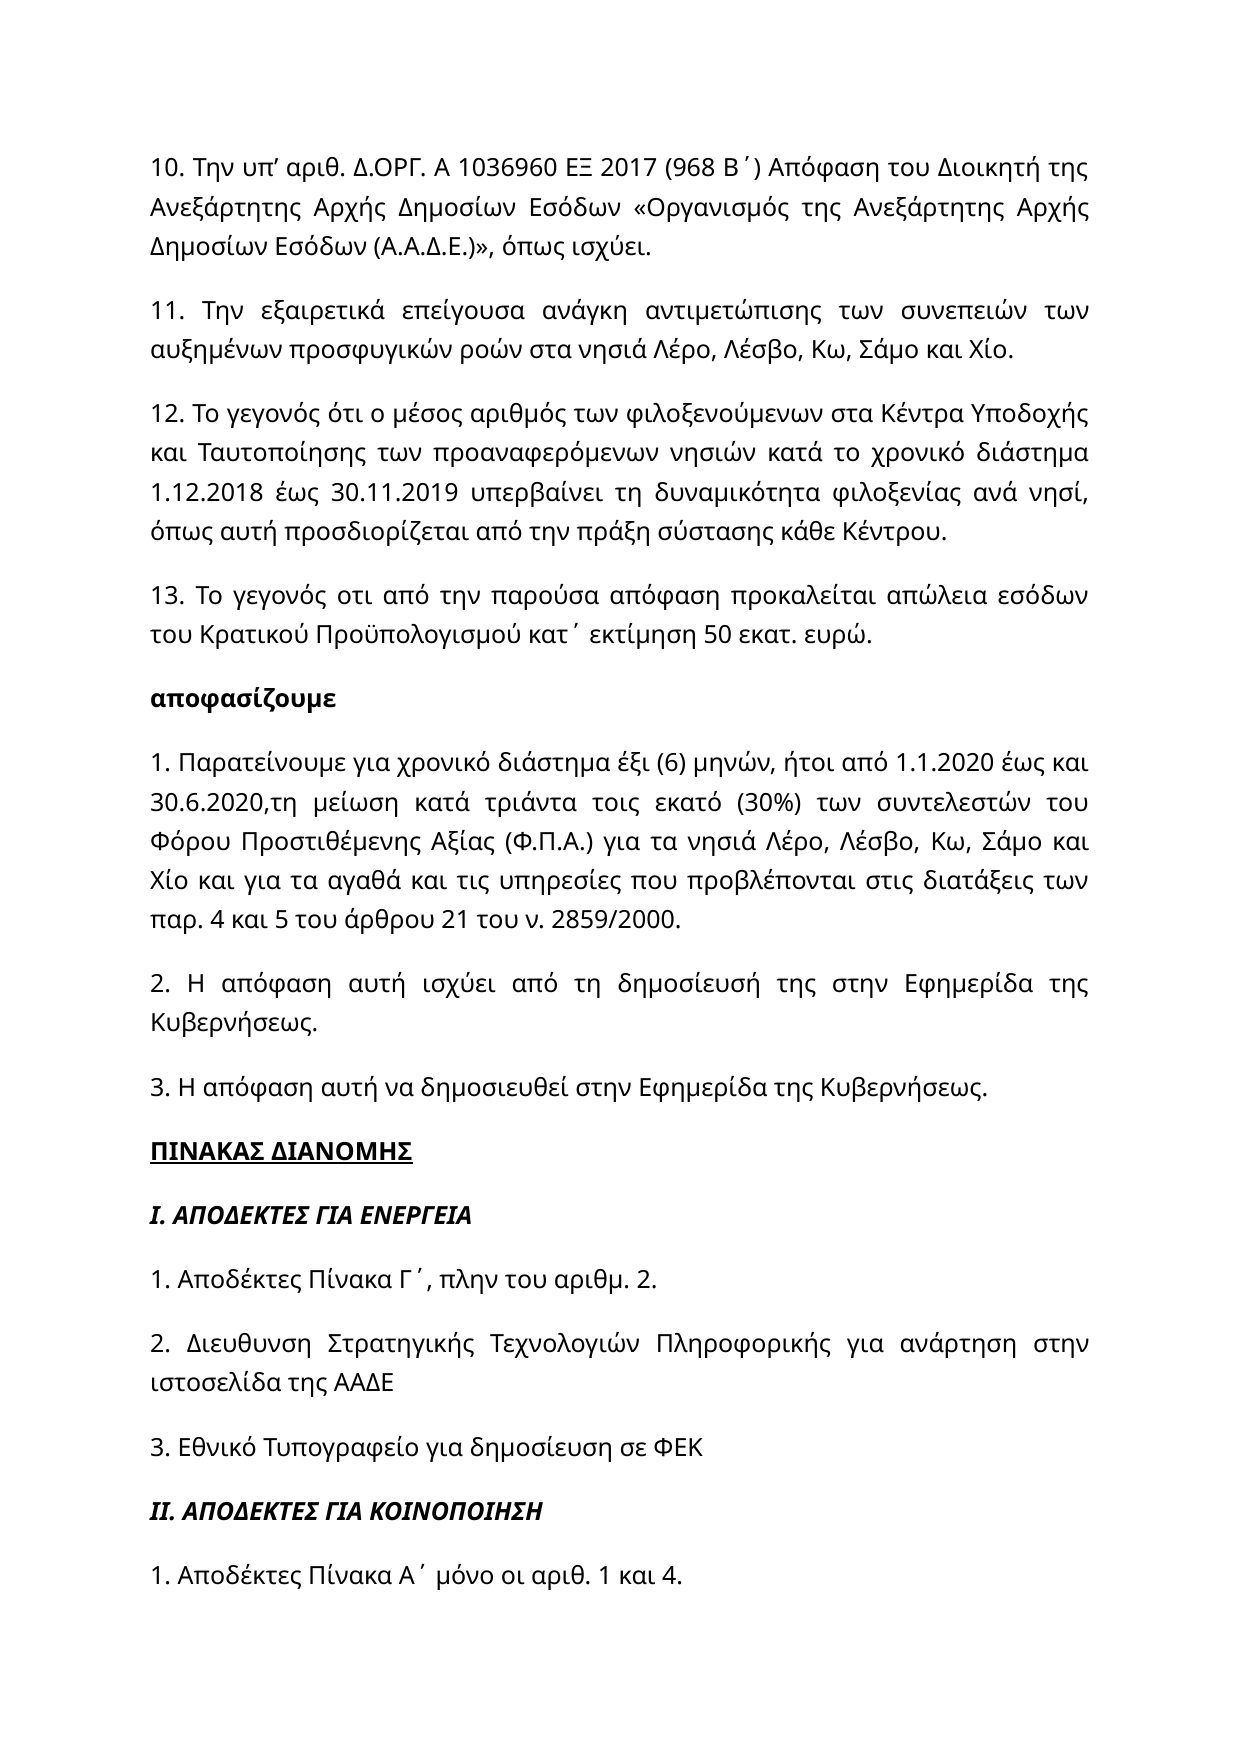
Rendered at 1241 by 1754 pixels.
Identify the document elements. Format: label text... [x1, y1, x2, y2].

text 1. Αποδέκτες Πίνακα Γ΄, πλην του αριθμ. 2. [150, 1262, 1090, 1296]
text ΙΙ. ΑΠΟΔΕΚΤΕΣ ΓΙΑ ΚΟΙΝΟΠΟΙΗΣΗ [150, 1493, 1090, 1527]
text 3. Εθνικό Τυπογραφείο για δημοσίευση σε ΦΕΚ [150, 1429, 1090, 1463]
text 2. Διευθυνση Στρατηγικής Τεχνολογιών Πληροφορικής για ανάρτηση στην ιστοσελίδα της ΑΑΔΕ [150, 1326, 1090, 1399]
text 12. Το γεγονός ότι ο μέσος αριθμός των φιλοξενούμενων στα Κέντρα Υποδοχής και Ταυτοποίησης των προαναφερόμενων νησιών κατά το χρονικό διάστημα 1.12.2018 έως 30.11.2019 υπερβαίνει τη δυναμικότητα φιλοξενίας ανά νησί, όπως αυτή προσδιορίζεται από την πράξη σύστασης κάθε Κέντρου. [150, 396, 1090, 547]
text 11. Την εξαιρετικά επείγουσα ανάγκη αντιμετώπισης των συνεπειών των αυξημένων προσφυγικών ροών στα νησιά Λέρο, Λέσβο, Κω, Σάμο και Χίο. [150, 292, 1090, 366]
text αποφασίζουμε [150, 681, 1090, 715]
text 10. Την υπ’ αριθ. Δ.ΟΡΓ. Α 1036960 ΕΞ 2017 (968 Β΄) Απόφαση του Διοικητή της Ανεξάρτητης Αρχής Δημοσίων Εσόδων «Οργανισμός της Ανεξάρτητης Αρχής Δημοσίων Εσόδων (Α.Α.Δ.Ε.)», όπως ισχύει. [150, 150, 1090, 262]
text 1. Παρατείνουμε για χρονικό διάστημα έξι (6) μηνών, ήτοι από 1.1.2020 έως και 30.6.2020,τη μείωση κατά τριάντα τοις εκατό (30%) των συντελεστών του Φόρου Προστιθέμενης Αξίας (Φ.Π.Α.) για τα νησιά Λέρο, Λέσβο, Κω, Σάμο και Χίο και για τα αγαθά και τις υπηρεσίες που προβλέπονται στις διατάξεις των παρ. 4 και 5 του άρθρου 21 του ν. 2859/2000. [150, 745, 1090, 936]
text 13. Το γεγονός οτι από την παρούσα απόφαση προκαλείται απώλεια εσόδων του Κρατικού Προϋπολογισμού κατ΄ εκτίμηση 50 εκατ. ευρώ. [150, 577, 1090, 651]
text Ι. ΑΠΟΔΕΚΤΕΣ ΓΙΑ ΕΝΕΡΓΕΙΑ [150, 1197, 1090, 1232]
text 2. Η απόφαση αυτή ισχύει από τη δημοσίευσή της στην Εφημερίδα της Κυβερνήσεως. [150, 966, 1090, 1039]
text 1. Αποδέκτες Πίνακα Α΄ μόνο οι αριθ. 1 και 4. [150, 1557, 1090, 1592]
text 3. Η απόφαση αυτή να δημοσιευθεί στην Εφημερίδα της Κυβερνήσεως. [150, 1069, 1090, 1103]
text ΠΙΝΑΚΑΣ ΔΙΑΝΟΜΗΣ [150, 1133, 1090, 1167]
